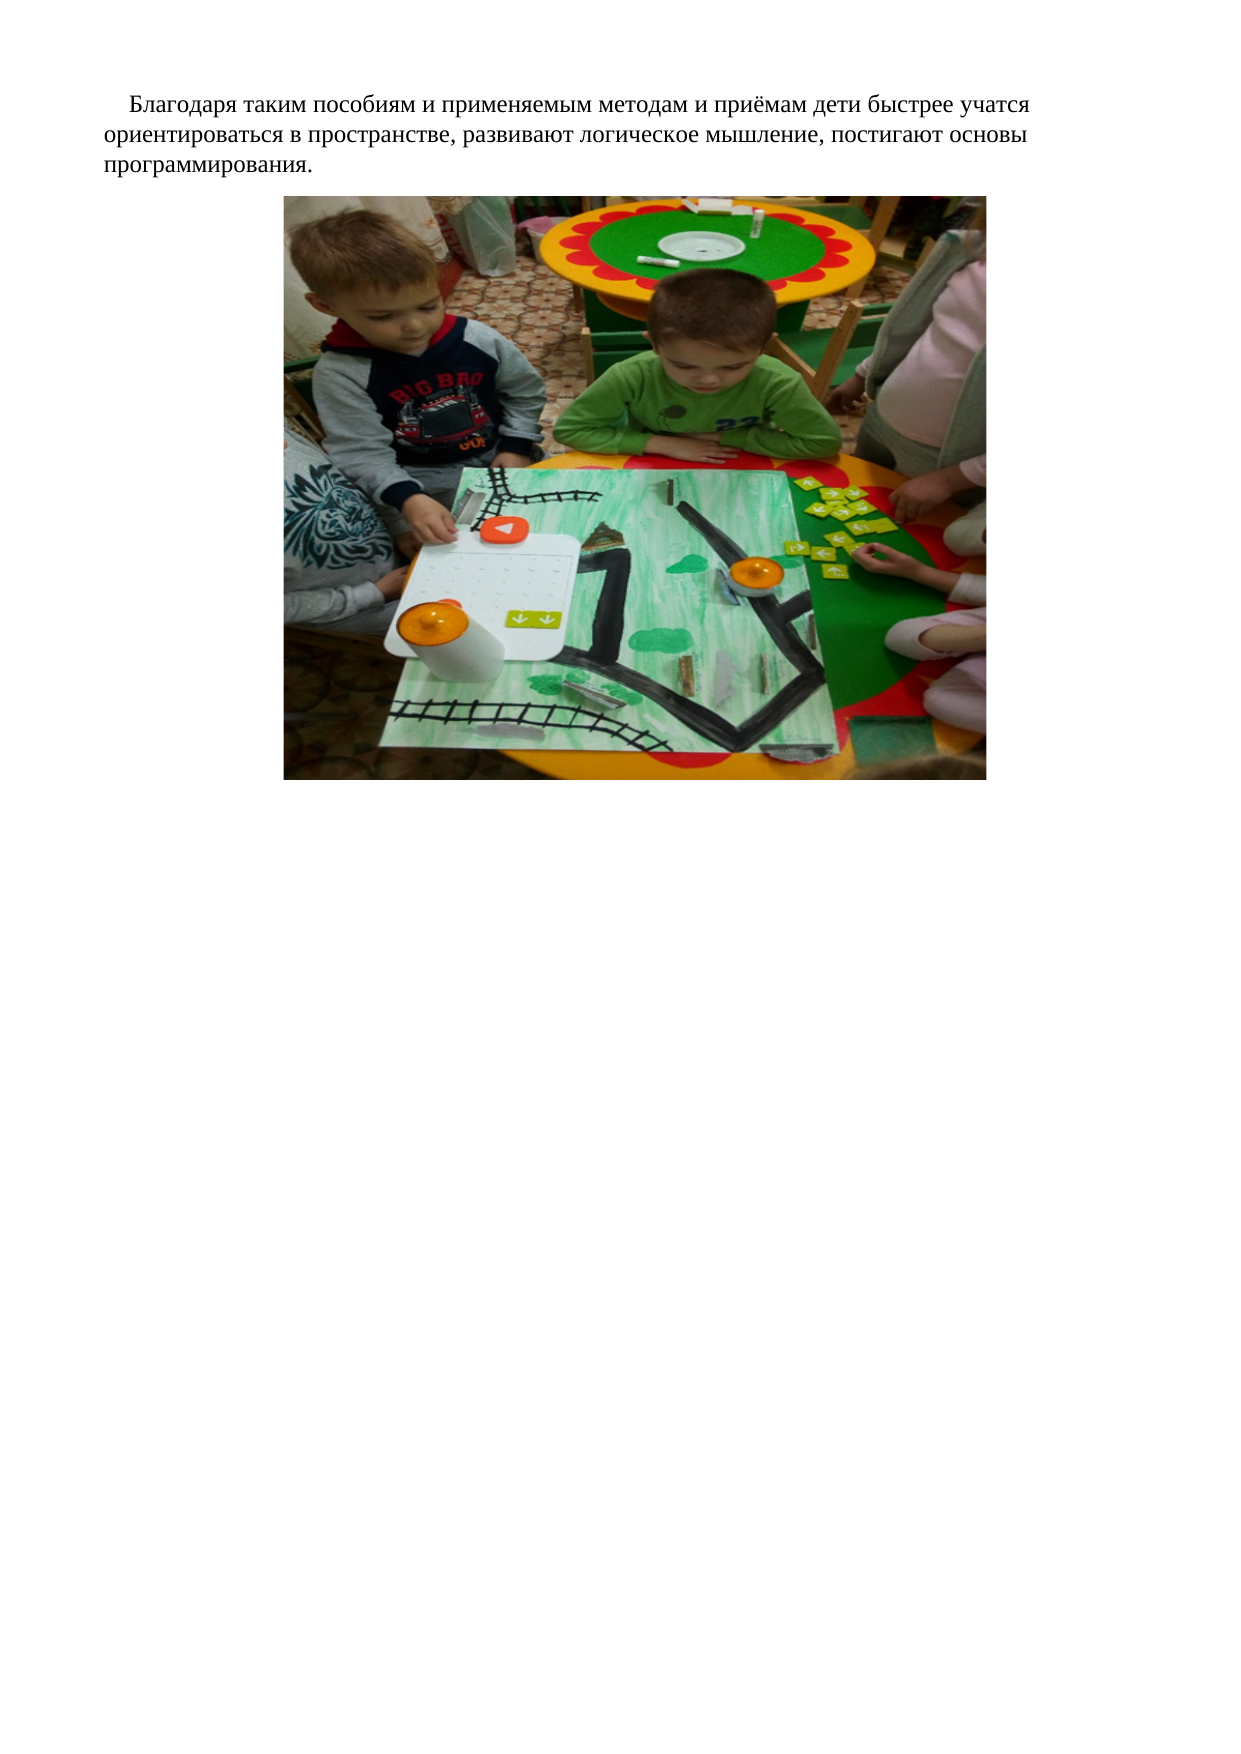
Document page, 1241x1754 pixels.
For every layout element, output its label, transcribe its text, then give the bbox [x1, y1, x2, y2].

text Благодаря таким пособиям и применяемым методам и приёмам дети быстрее учатся ориентироваться в пространстве, развивают логическое мышление, постигают основы программирования. [103, 89, 1167, 178]
